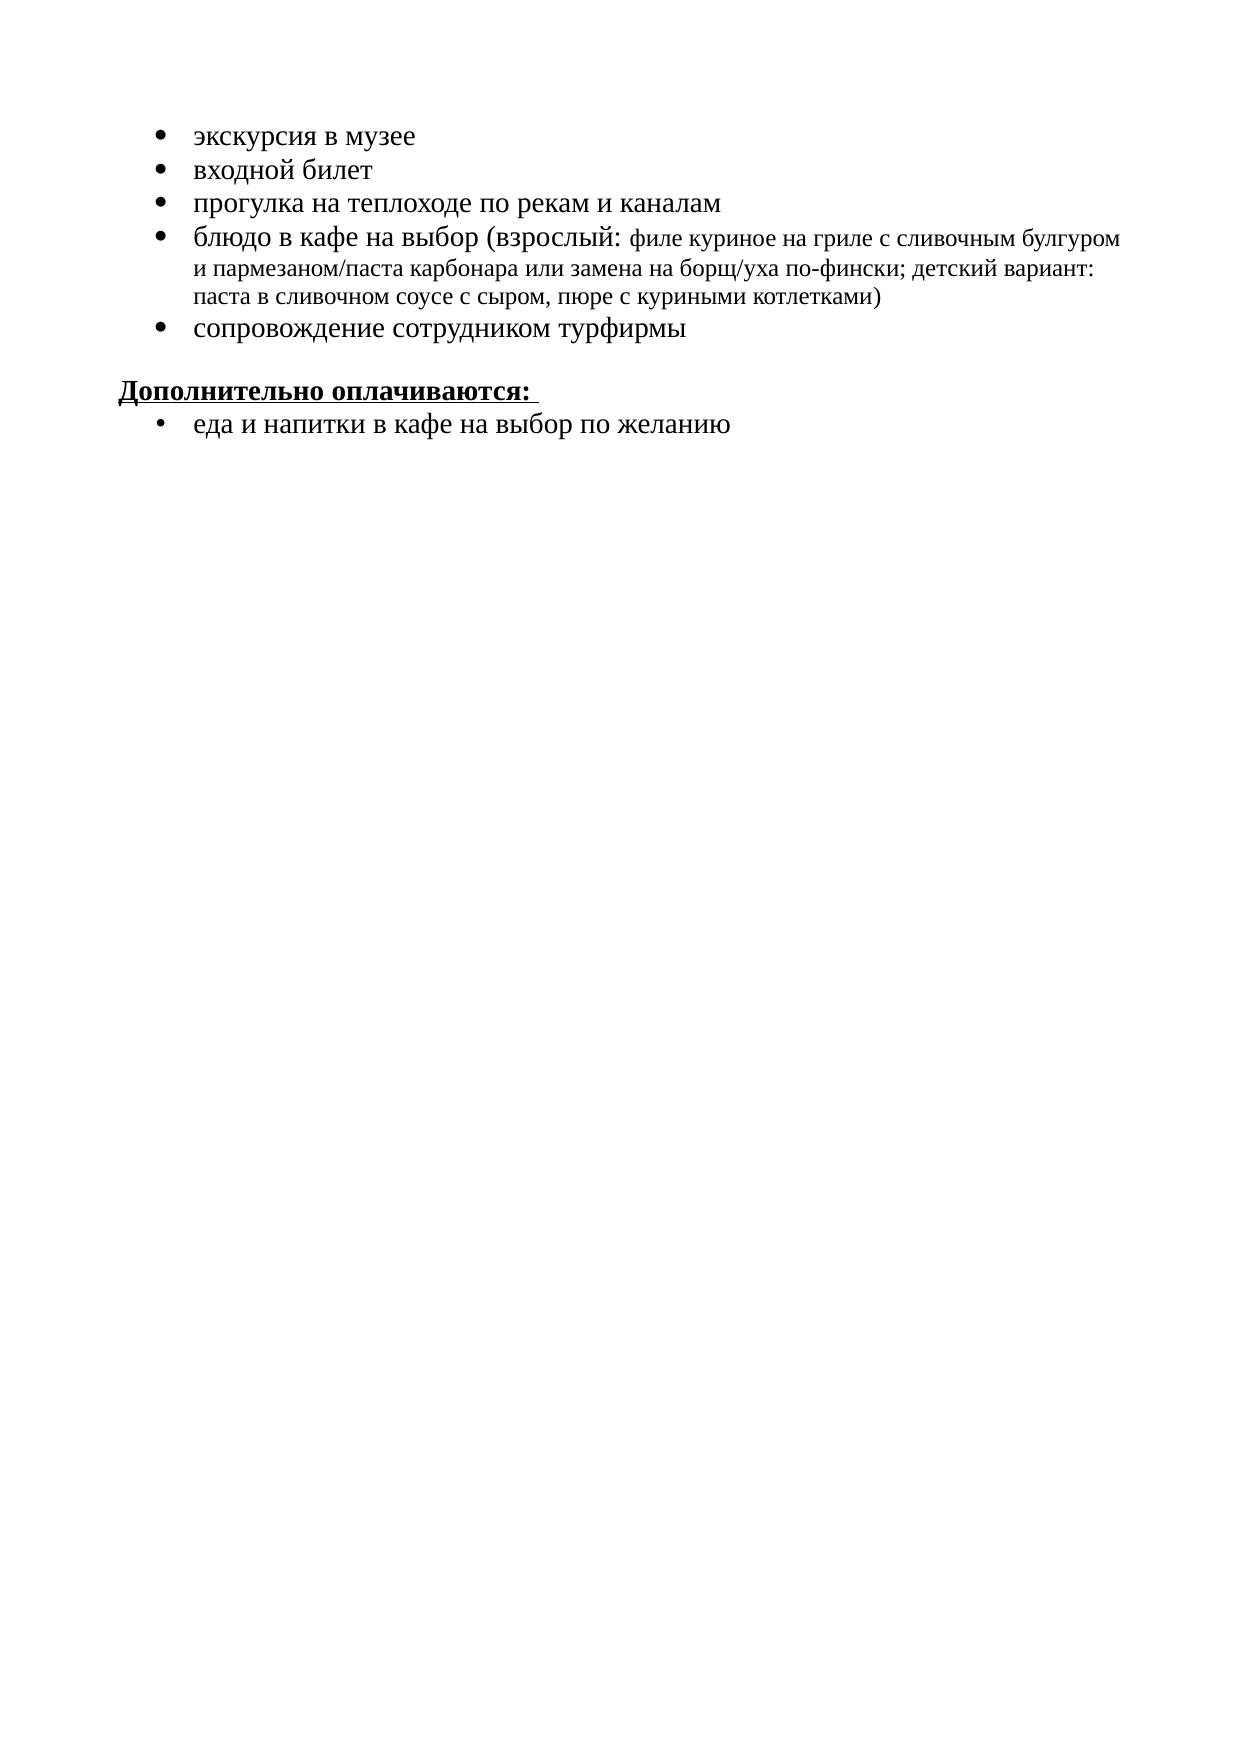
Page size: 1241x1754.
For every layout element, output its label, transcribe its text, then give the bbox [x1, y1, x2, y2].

list сопровождение сотрудником турфирмы [156, 310, 1122, 344]
list прогулка на теплоходе по рекам и каналам [156, 185, 1122, 219]
list блюдо в кафе на выбор (взрослый: филе куриное на гриле с сливочным булгуром и пармезаном/паста карбонара или замена на борщ/уха по-фински; детский вариант: паста в сливочном соусе с сыром, пюре с куриными котлетками) [156, 219, 1122, 310]
list еда и напитки в кафе на выбор по желанию [156, 406, 1122, 440]
list входной билет [156, 152, 1122, 185]
text Дополнительно оплачиваются: [118, 373, 1122, 406]
list экскурсия в музее [156, 118, 1122, 152]
